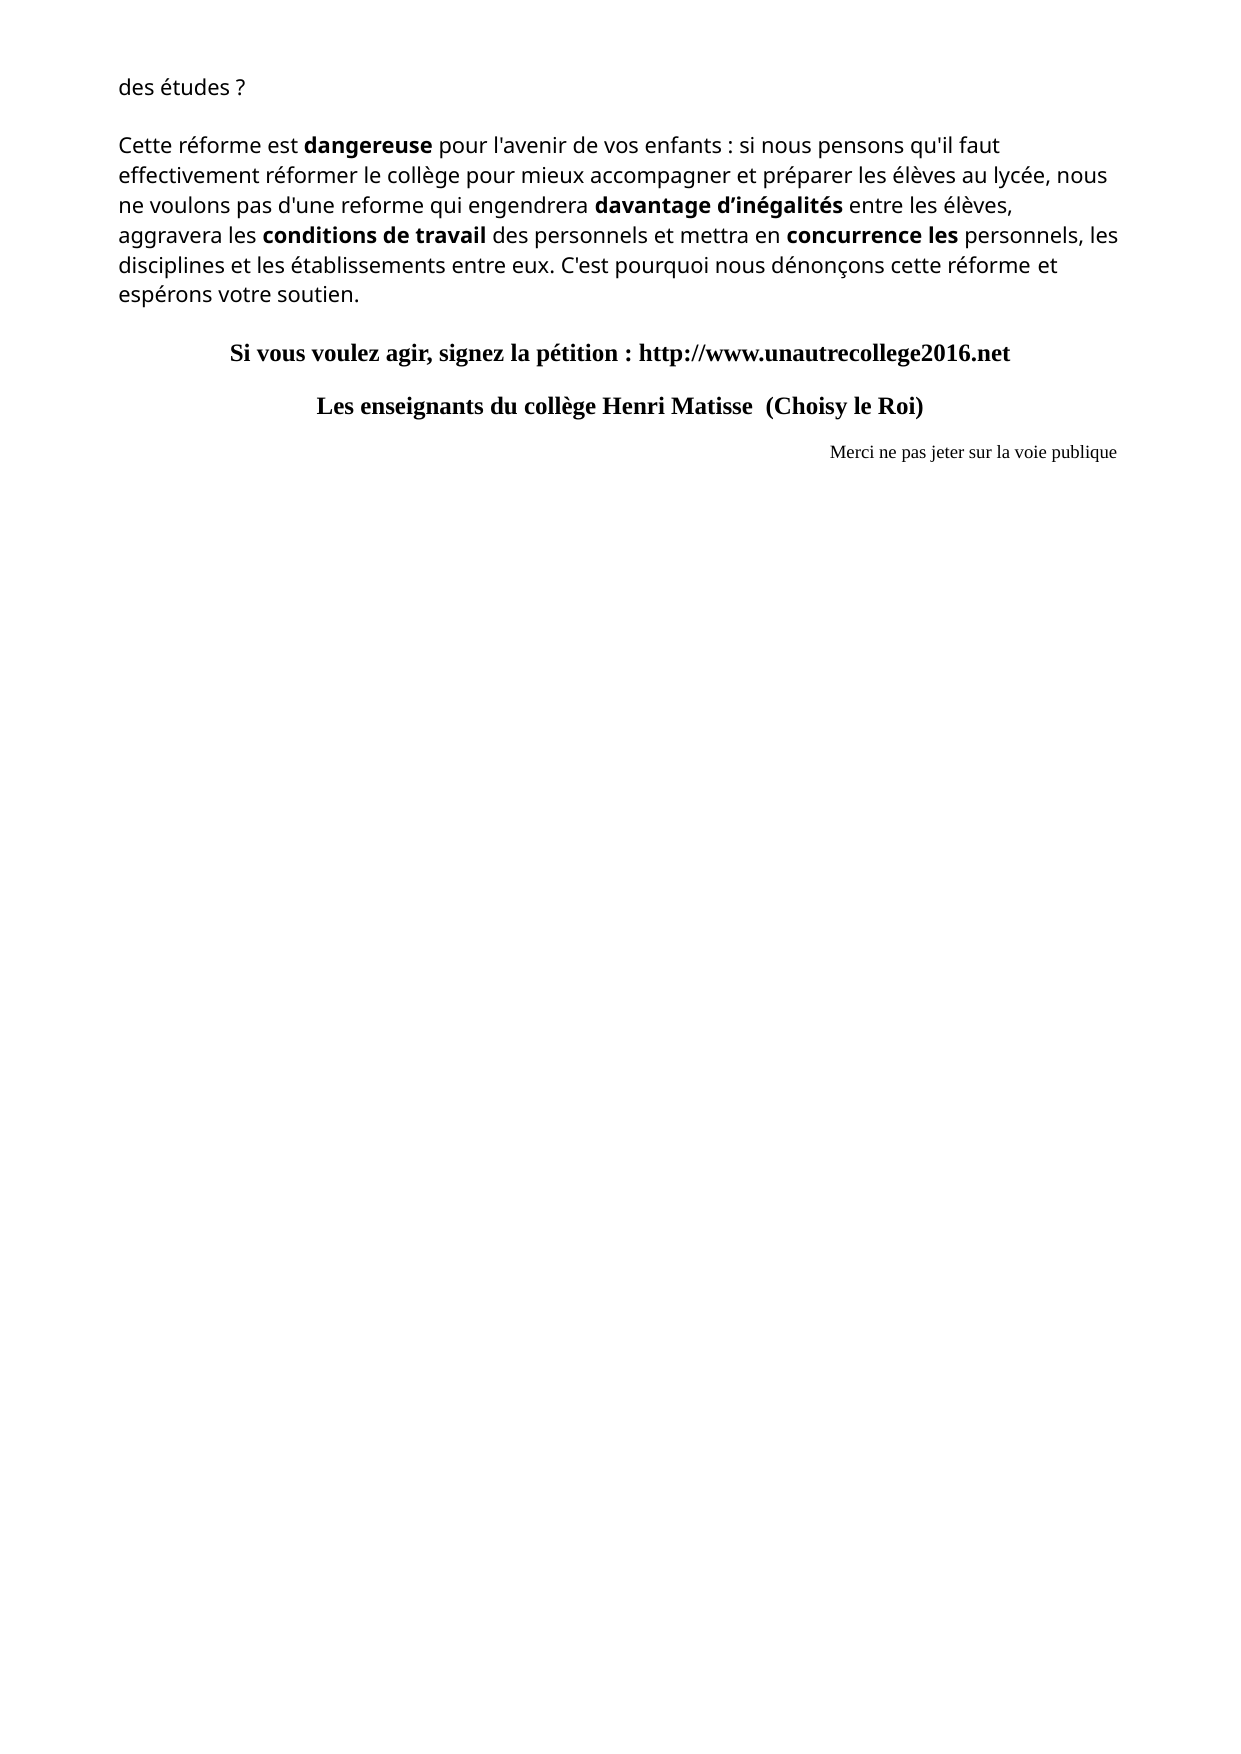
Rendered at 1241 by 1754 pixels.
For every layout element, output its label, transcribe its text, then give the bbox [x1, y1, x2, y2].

text des études ? [118, 72, 1122, 102]
text Cette réforme est dangereuse pour l'avenir de vos enfants : si nous pensons qu'il faut effectivement réformer le collège pour mieux accompagner et préparer les élèves au lycée, nous ne voulons pas d'une reforme qui engendrera davantage d’inégalités entre les élèves, aggravera les conditions de travail des personnels et mettra en concurrence les personnels, les disciplines et les établissements entre eux. C'est pourquoi nous dénonçons cette réforme et espérons votre soutien. [118, 130, 1122, 309]
text Si vous voulez agir, signez la pétition : http://www.unautrecollege2016.net [118, 338, 1122, 367]
text Merci ne pas jeter sur la voie publique [118, 441, 1122, 463]
text Les enseignants du collège Henri Matisse (Choisy le Roi) [118, 391, 1122, 419]
